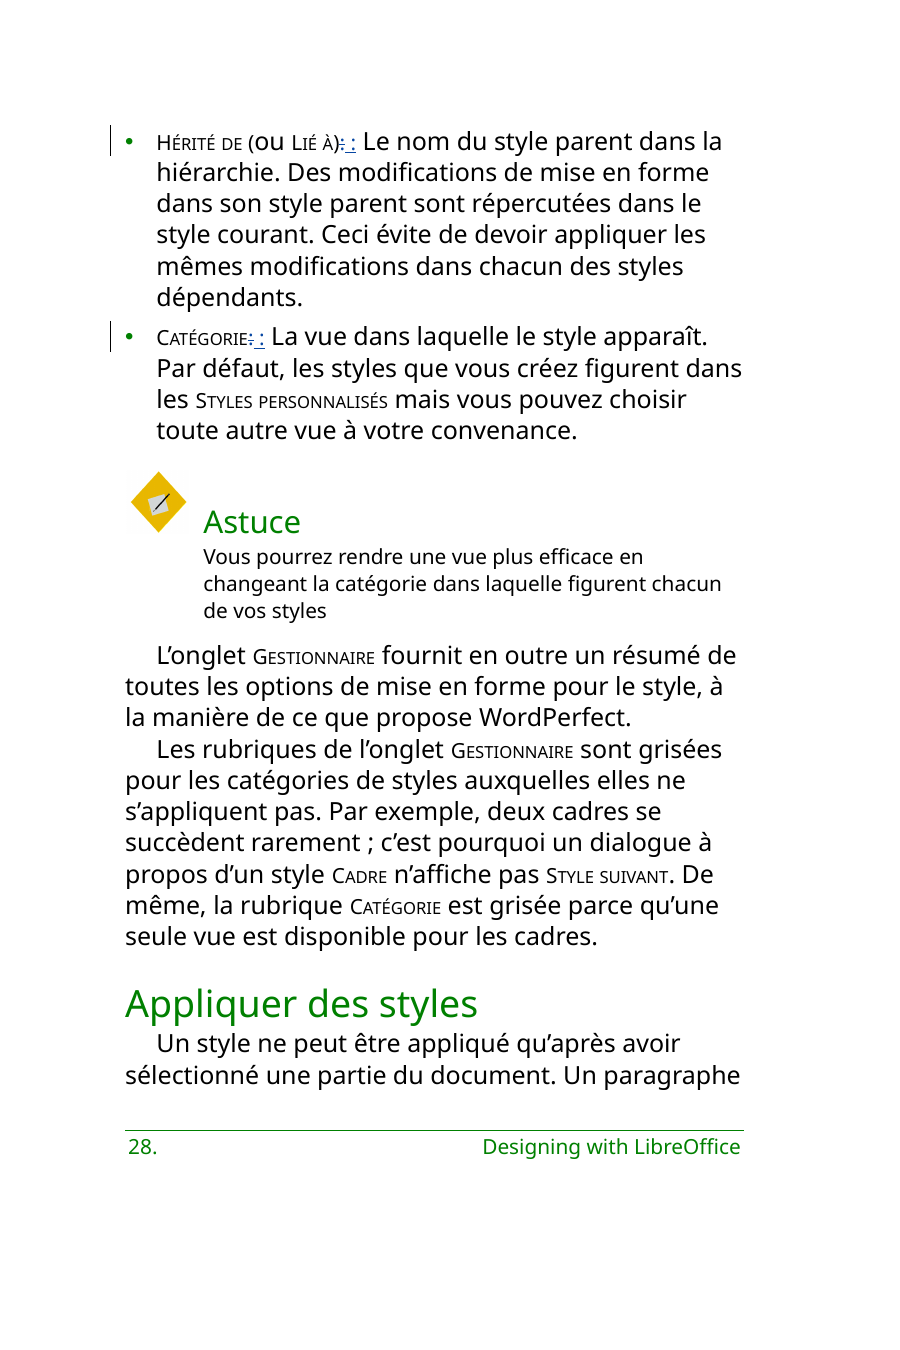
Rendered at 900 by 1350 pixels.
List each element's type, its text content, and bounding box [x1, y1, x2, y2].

picture [126, 470, 189, 534]
list Catégorie : La vue dans laquelle le style apparaît. Par défaut, les styles que vous créez figurent dans les Styles personnalisés mais vous pouvez choisir toute autre vue à votre convenance. [125, 321, 744, 446]
text Les rubriques de l’onglet Gestionnaire sont grisées pour les catégories de styles auxquelles elles ne s’appliquent pas. Par exemple, deux cadres se succèdent rarement ; c’est pourquoi un dialogue à propos d’un style Cadre n’affiche pas Style suivant. De même, la rubrique Catégorie est grisée parce qu’une seule vue est disponible pour les cadres. [125, 733, 744, 952]
text Un style ne peut être appliqué qu’après avoir sélectionné une partie du document. Un paragraphe [125, 1028, 744, 1090]
text L’onglet Gestionnaire fournit en outre un résumé de toutes les options de mise en forme pour le style, à la manière de ce que propose WordPerfect. [125, 639, 744, 733]
list Hérité de (ou Lié à) : Le nom du style parent dans la hiérarchie. Des modifications de mise en forme dans son style parent sont répercutées dans le style courant. Ceci évite de devoir appliquer les mêmes modifications dans chacun des styles dépendants. [125, 125, 744, 312]
text Vous pourrez rendre une vue plus efficace en changeant la catégorie dans laquelle figurent chacun de vos styles [203, 542, 744, 624]
list Astuce [125, 470, 744, 542]
subtitle Appliquer des styles [125, 977, 744, 1028]
